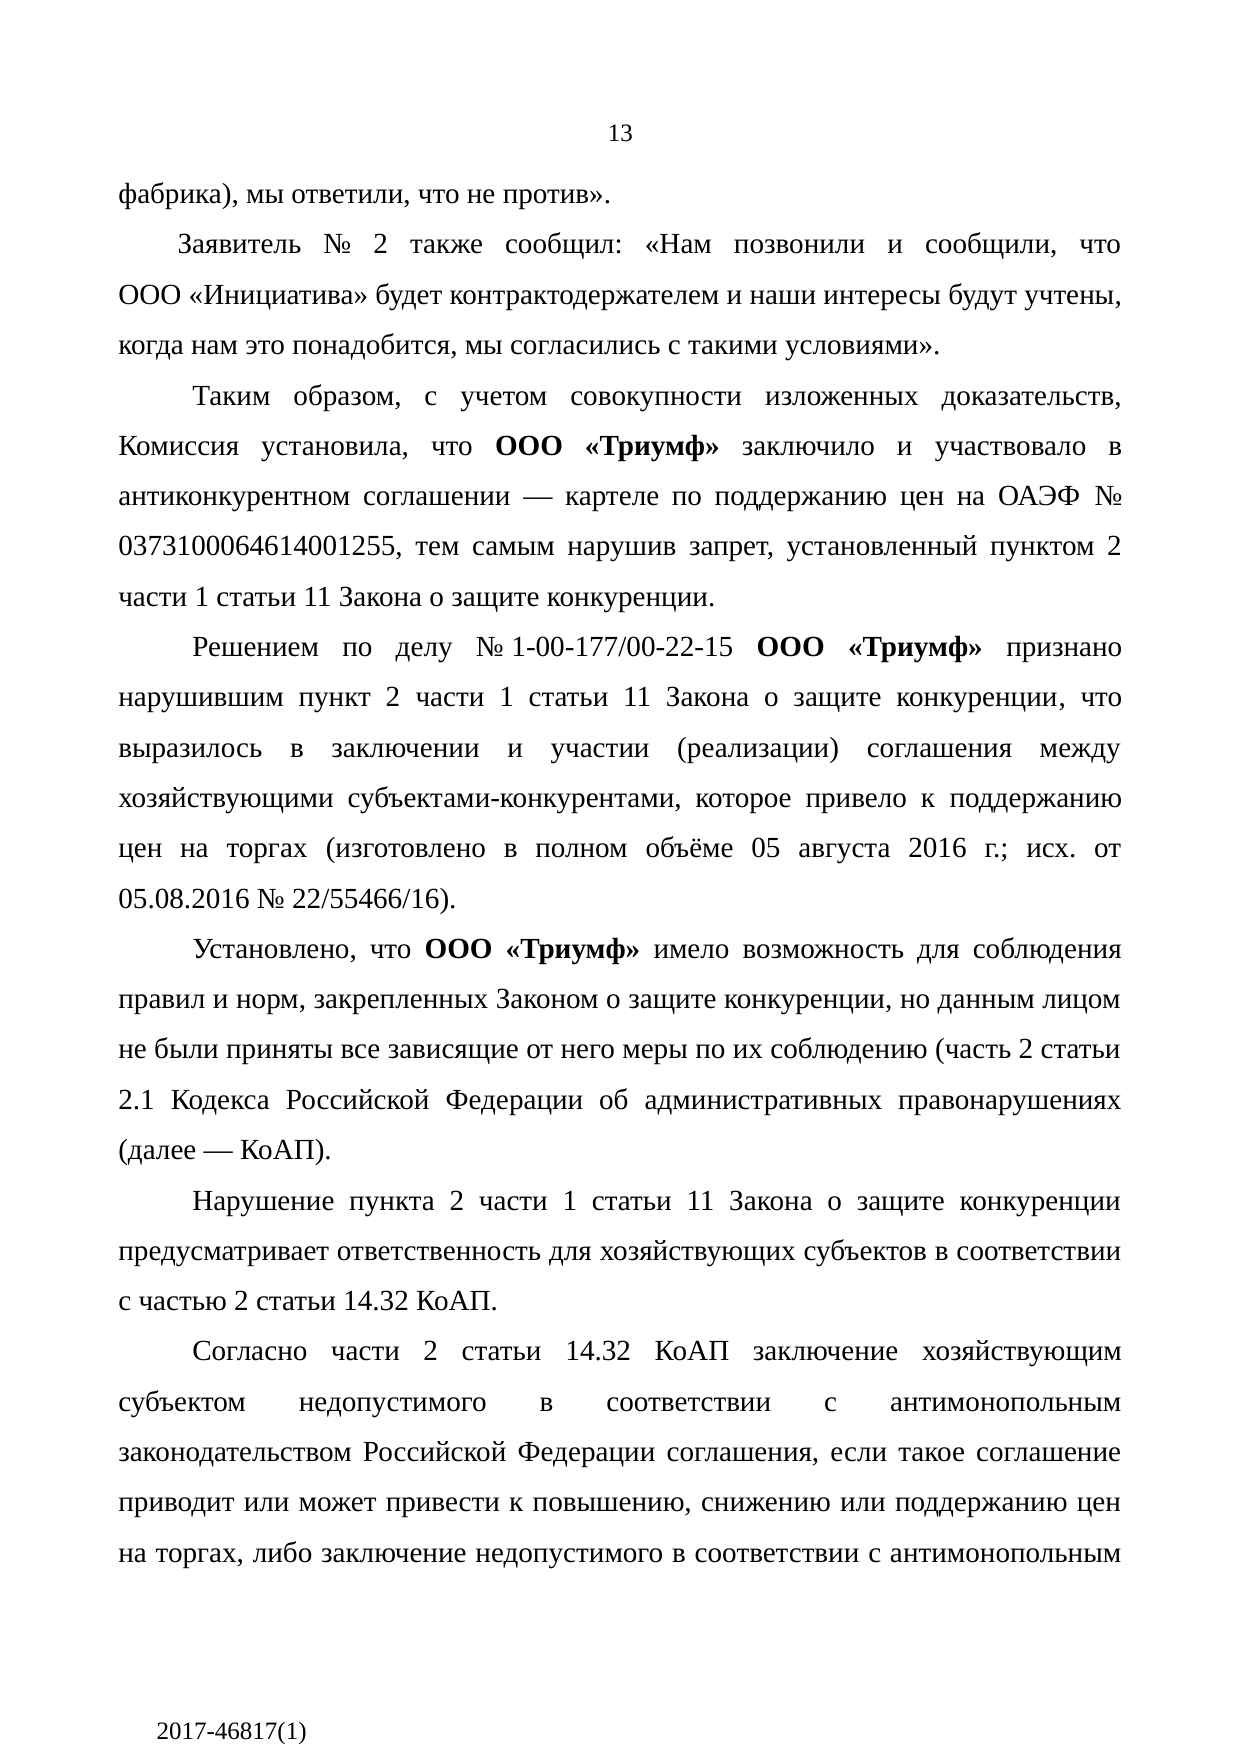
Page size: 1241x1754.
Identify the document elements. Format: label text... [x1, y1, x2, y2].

text Нарушение пункта 2 части 1 статьи 11 Закона о защите конкуренции предусматривает ответственность для хозяйствующих субъектов в соответствии с частью 2 статьи 14.32 КоАП. [118, 1183, 1122, 1317]
text фабрика), мы ответили, что не против». [118, 176, 1122, 210]
text Заявитель № 2 также сообщил: «Нам позвонили и сообщили, что ООО «Инициатива» будет контрактодержателем и наши интересы будут учтены, когда нам это понадобится, мы согласились с такими условиями». [118, 227, 1122, 361]
text Установлено, что ООО «Триумф» имело возможность для соблюдения правил и норм, закрепленных Законом о защите конкуренции, но данным лицом не были приняты все зависящие от него меры по их соблюдению (часть 2 статьи 2.1 Кодекса Российской Федерации об административных правонарушениях (далее — КоАП). [118, 931, 1122, 1166]
text Решением по делу № 1-00-177/00-22-15 ООО «Триумф» признано нарушившим пункт 2 части 1 статьи 11 Закона о защите конкуренции, что выразилось в заключении и участии (реализации) соглашения между хозяйствующими субъектами-конкурентами, которое привело к поддержанию цен на торгах (изготовлено в полном объёме 05 августа 2016 г.; исх. от 05.08.2016 № 22/55466/16). [118, 629, 1122, 914]
text Таким образом, с учетом совокупности изложенных доказательств, Комиссия установила, что ООО «Триумф» заключило и участвовало в антиконкурентном соглашении — картеле по поддержанию цен на ОАЭФ № 0373100064614001255, тем самым нарушив запрет, установленный пунктом 2 части 1 статьи 11 Закона о защите конкуренции. [118, 378, 1122, 612]
text Согласно части 2 статьи 14.32 КоАП заключение хозяйствующим субъектом недопустимого в соответствии с антимонопольным законодательством Российской Федерации соглашения, если такое соглашение приводит или может привести к повышению, снижению или поддержанию цен на торгах, либо заключение недопустимого в соответствии с антимонопольным [118, 1333, 1122, 1568]
